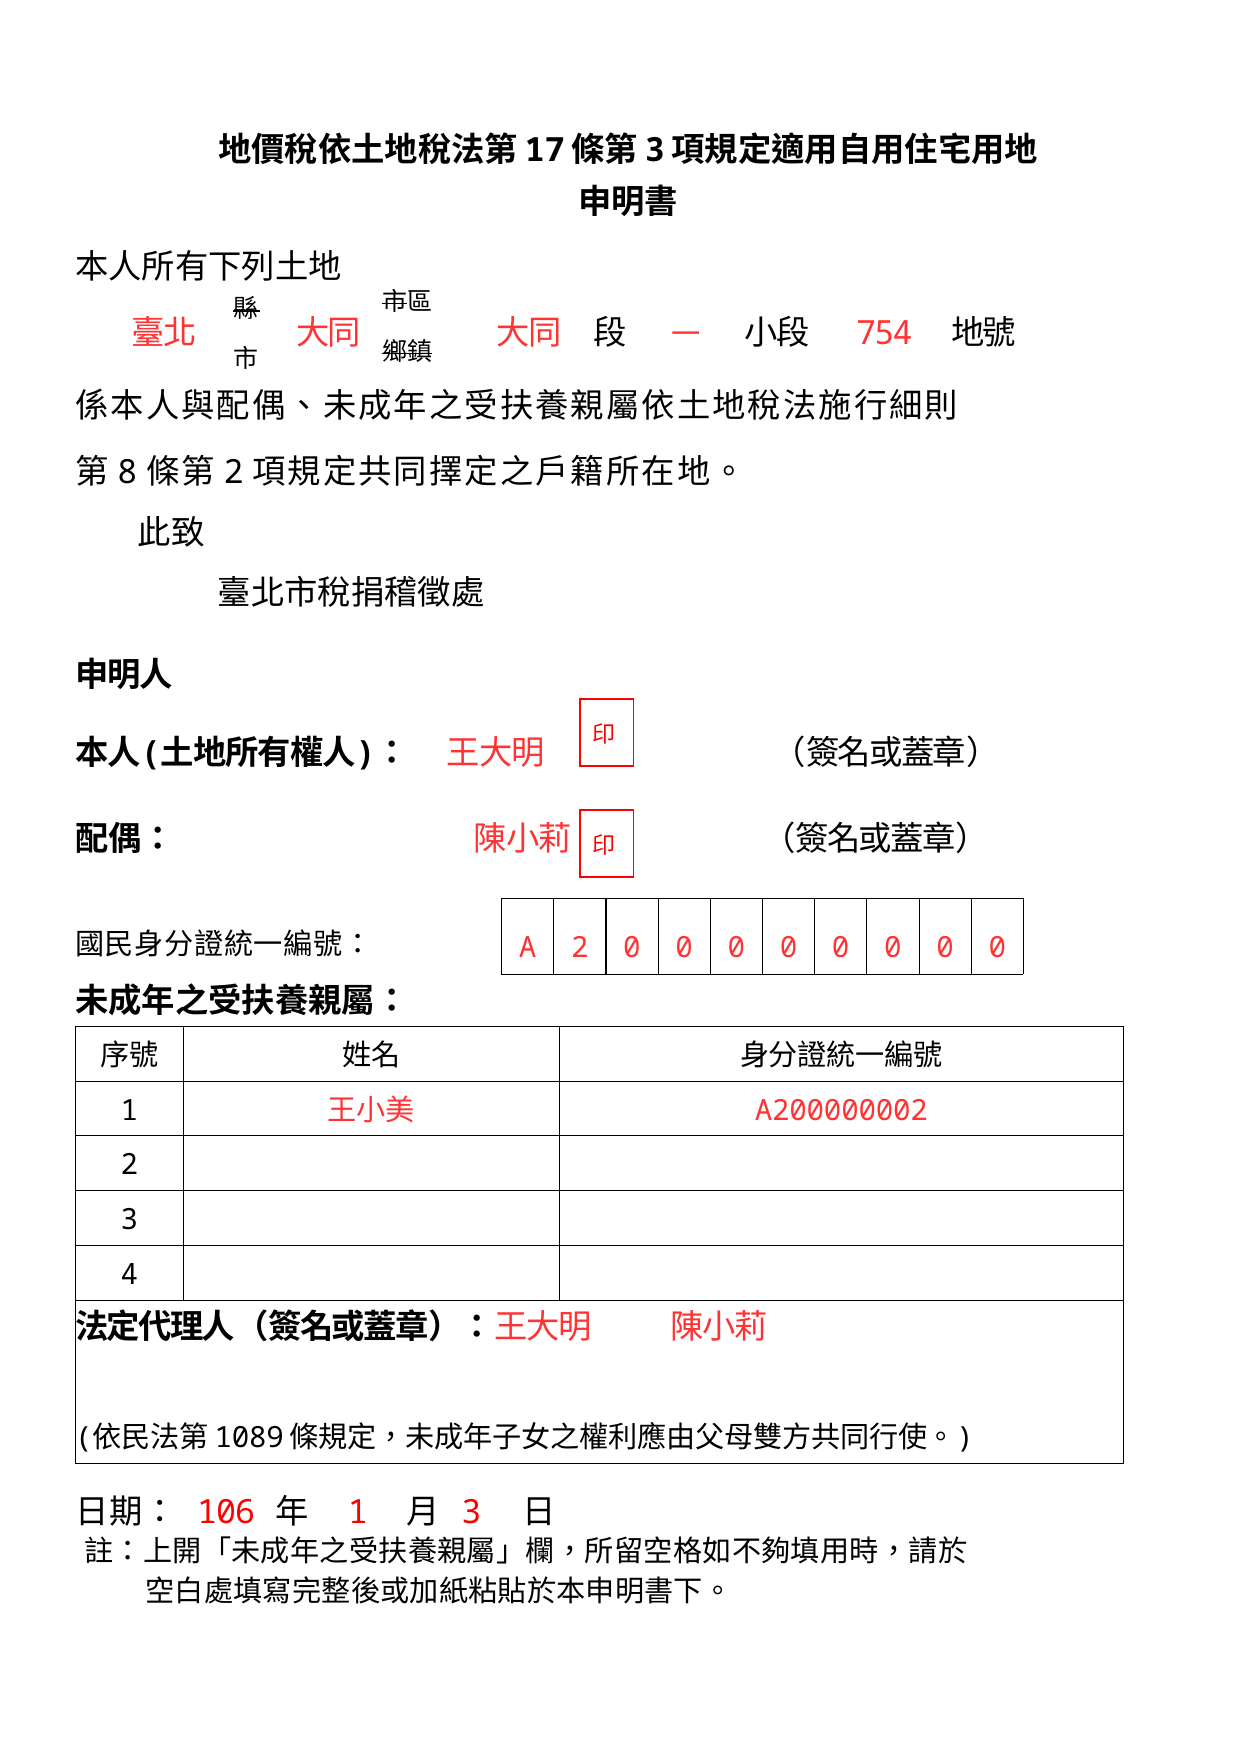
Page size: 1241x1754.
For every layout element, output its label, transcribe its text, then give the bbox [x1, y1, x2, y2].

table_cell [184, 1191, 559, 1245]
text 鄉鎮 [368, 320, 445, 370]
table_header 0 [659, 899, 710, 974]
table_cell [560, 1246, 1123, 1299]
table_header 2 [554, 899, 605, 974]
table_header 0 [920, 899, 971, 974]
text 配偶： 陳小莉 [75, 818, 579, 858]
table_cell 法定代理人（簽名或蓋章）：王大明 陳小莉 (依民法第1089條規定，未成年子女之權利應由父母雙方共同行使。) [76, 1301, 1123, 1463]
text 此致 [75, 496, 1165, 556]
text 臺北 [75, 296, 231, 357]
table_cell 王小美 [184, 1082, 559, 1135]
text 臺北市稅捐稽徵處 [75, 556, 1165, 617]
table_header 0 [972, 899, 1023, 974]
text 係本人與配偶、未成年之受扶養親屬依土地稅法施行細則 [75, 369, 1165, 429]
table_cell 1 [76, 1082, 183, 1135]
text 註：上開「未成年之受扶養親屬」欄，所留空格如不夠填用時，請於空白處填寫完整後或加紙粘貼於本申明書下。 [84, 1530, 970, 1609]
text 本人所有下列土地 [75, 230, 1165, 290]
text 日期： 106 年 1 月 3 日 [75, 1497, 1165, 1530]
table_cell [184, 1246, 559, 1299]
text 大同 [260, 296, 368, 357]
table_header 序號 [76, 1027, 183, 1081]
table_header 0 [607, 899, 658, 974]
table_cell 2 [76, 1136, 183, 1190]
table_header 0 [815, 899, 866, 974]
table_header 國民身分證統一編號： [75, 898, 501, 974]
table_header 姓名 [184, 1027, 559, 1081]
text 大同 段 一 小段 754 地號 [445, 296, 1165, 357]
text 市區 [368, 270, 445, 320]
text 地價稅依土地稅法第17條第3項規定適用自用住宅用地 [60, 126, 1195, 171]
table_header 0 [763, 899, 814, 974]
table_cell A200000002 [560, 1082, 1123, 1135]
text 未成年之受扶養親屬： [75, 980, 1165, 1020]
table_cell [560, 1136, 1123, 1190]
table_header A [502, 899, 553, 974]
text 申明書 [60, 178, 1195, 223]
table_header 身分證統一編號 [560, 1027, 1123, 1081]
table_cell 4 [76, 1246, 183, 1299]
text 申明人 [75, 647, 1165, 697]
table_cell 3 [76, 1191, 183, 1245]
table_header 0 [711, 899, 762, 974]
table_cell [560, 1191, 1123, 1245]
table_header 0 [867, 899, 919, 974]
text 縣市 [231, 278, 260, 378]
text （簽名或蓋章） [634, 818, 1165, 858]
text 本人(土地所有權人)： 王大明 （簽名或蓋章） [75, 733, 1165, 773]
table_cell [184, 1136, 559, 1190]
text 第8條第2項規定共同擇定之戶籍所在地。 [75, 435, 1165, 496]
